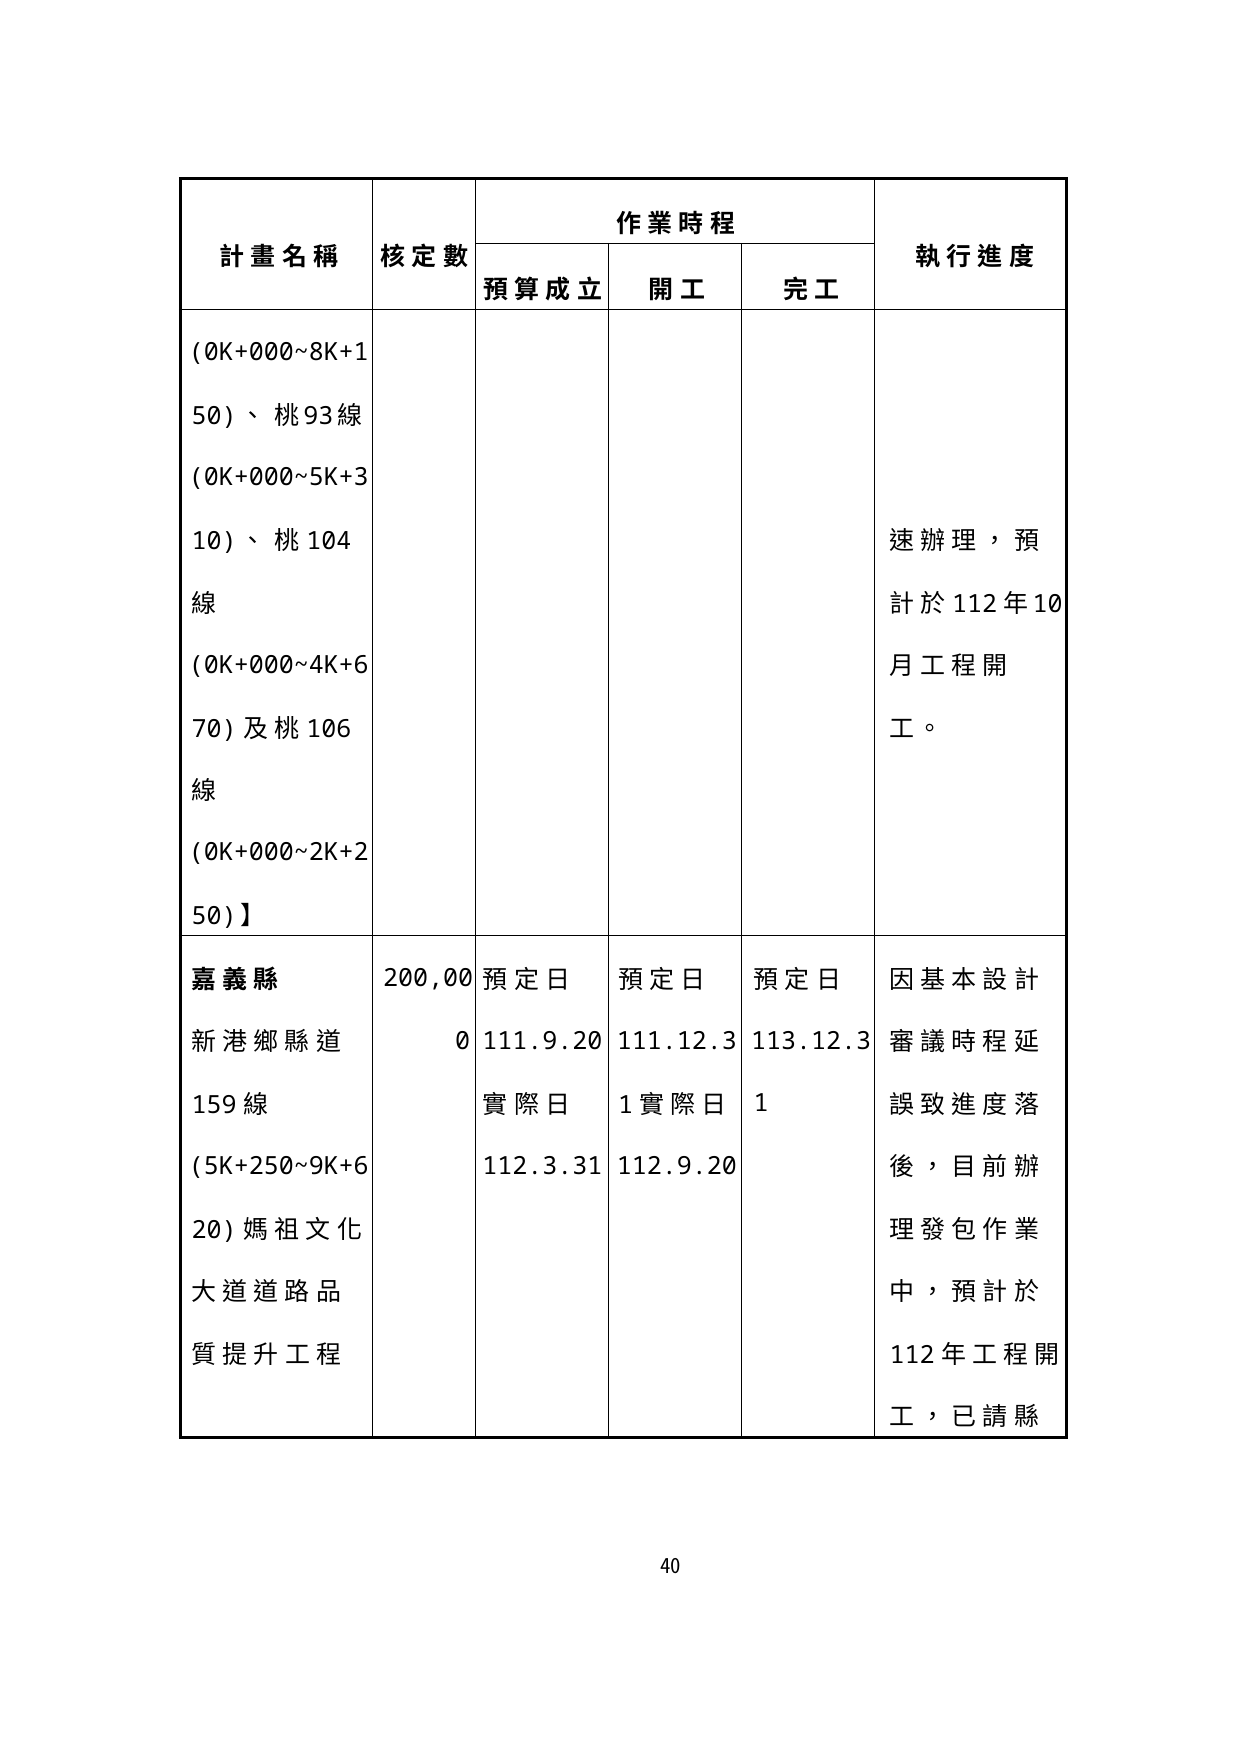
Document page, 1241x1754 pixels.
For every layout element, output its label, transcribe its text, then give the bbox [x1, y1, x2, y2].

table_cell 速辦理，預計於112年10月工程開工。 [875, 310, 1065, 934]
table_cell (0K+000~8K+150)、桃93線(0K+000~5K+310)、桃104線(0K+000~4K+670)及桃106線(0K+000~2K+250)】 [182, 310, 372, 934]
table_header 核定數 [373, 180, 475, 308]
table_cell 因基本設計審議時程延誤致進度落後，目前辦理發包作業中，預計於112年工程開工，已請縣 [875, 936, 1065, 1436]
table_cell 預算成立 [476, 244, 608, 308]
table_header 執行進度 [875, 180, 1065, 308]
table_cell 預定日113.12.31 [742, 936, 874, 1436]
table_cell [476, 310, 608, 934]
table_cell 嘉義縣 新港鄉縣道159線(5K+250~9K+620)媽祖文化大道道路品質提升工程 [182, 936, 372, 1436]
table_header 作業時程 [476, 180, 874, 243]
table_cell 200,000 [373, 936, 475, 1436]
table_cell [742, 310, 874, 934]
table_cell 開工 [609, 244, 741, 308]
table_cell [609, 310, 741, 934]
table_cell 預定日111.12.31實際日112.9.20 [609, 936, 741, 1436]
table_header 計畫名稱 [182, 180, 372, 308]
table_cell 完工 [742, 244, 874, 308]
table_cell 預定日111.9.20實際日112.3.31 [476, 936, 608, 1436]
table_cell [373, 310, 475, 934]
